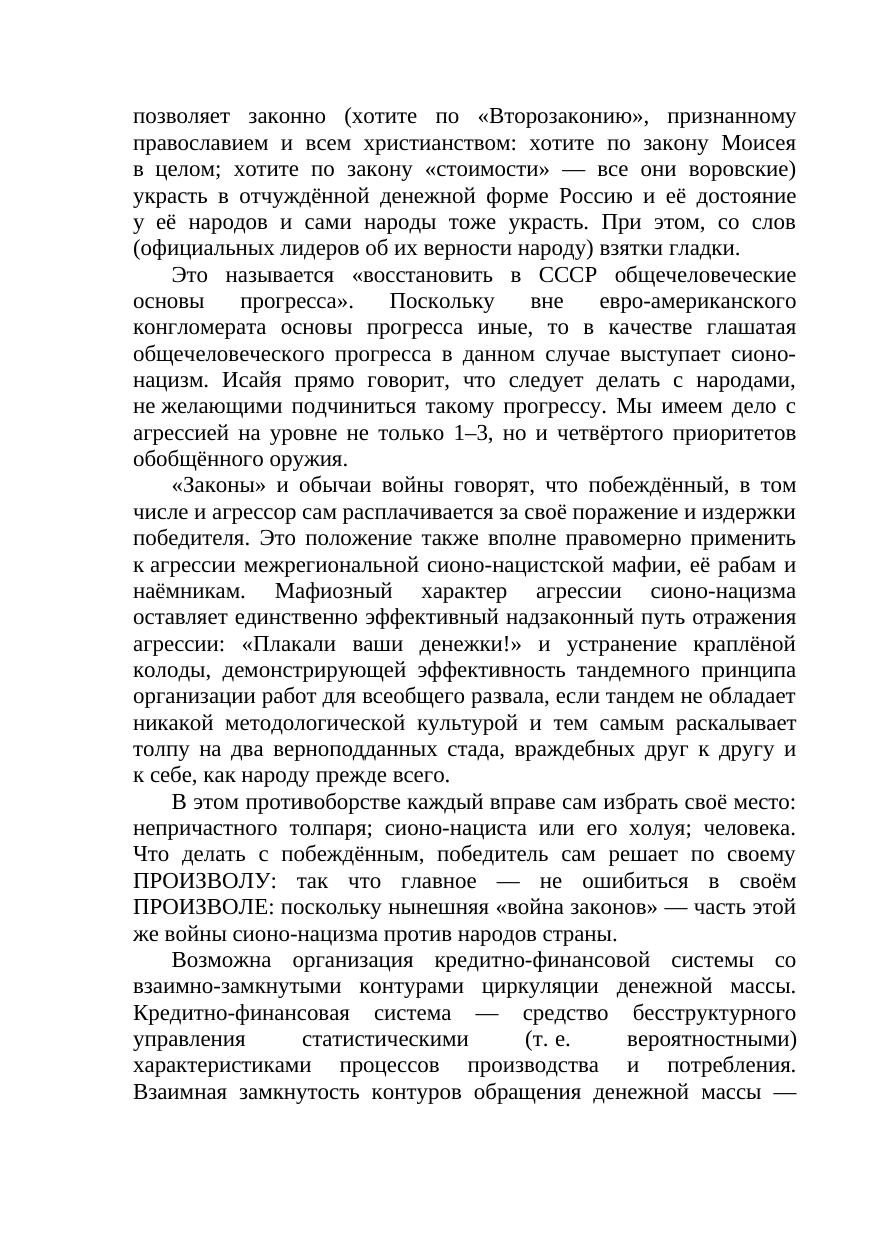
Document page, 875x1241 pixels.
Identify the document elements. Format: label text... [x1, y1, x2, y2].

text В этом противоборстве каждый вправе сам избрать своё место: непричастного толпаря; сионо-нациста или его холуя; человека. Что делать с побеждённым, победитель сам решает по своему ПРОИЗВОЛУ: так что главное — не ошибиться в своём ПРОИЗВОЛЕ: поскольку нынешняя «война законов» — часть этой же войны сионо-нацизма против народов страны. [133, 788, 797, 946]
text Это называется «восстановить в СССР общечеловеческие основы прогресса». Поскольку вне евро-американского конгломерата основы прогресса иные, то в качестве глашатая общечеловеческого прогресса в данном случае выступает сионо-нацизм. Исайя прямо говорит, что следует делать с народами, не желающими подчиниться такому прогрессу. Мы имеем дело с агрессией на уровне не только 1–3, но и четвёртого приоритетов обобщённого оружия. [133, 261, 797, 472]
text Возможна организация кредитно-финансовой системы со взаимно-замкнутыми контурами циркуляции денежной массы. Кредитно-финансовая система — средство бесструктурного управления статистическими (т. е. вероятностными) характеристиками процессов производства и потребления. Взаимная замкнутость контуров обращения денежной массы — [133, 946, 797, 1104]
text позволяет законно (хотите по «Второзаконию», признанному православием и всем христианством: хотите по закону Моисея в целом; хотите по закону «стоимости» — все они воровские) украсть в отчуждённой денежной форме Россию и её достояние у её народов и сами народы тоже украсть. При этом, со слов (официальных лидеров об их верности народу) взятки гладки. [133, 103, 797, 261]
text «Законы» и обычаи войны говорят, что побеждённый, в том числе и агрессор сам расплачивается за своё поражение и издержки победителя. Это положение также вполне правомерно применить к агрессии межрегиональной сионо-нацистской мафии, её рабам и наёмникам. Мафиозный характер агрессии сионо-нацизма оставляет единственно эффективный надзаконный путь отражения агрессии: «Плакали ваши денежки!» и устранение краплёной колоды, демонстрирующей эффективность тандемного принципа организации работ для всеобщего развала, если тандем не обладает никакой методологической культурой и тем самым раскалывает толпу на два верноподданных стада, враждебных друг к другу и к себе, как народу прежде всего. [133, 472, 797, 788]
